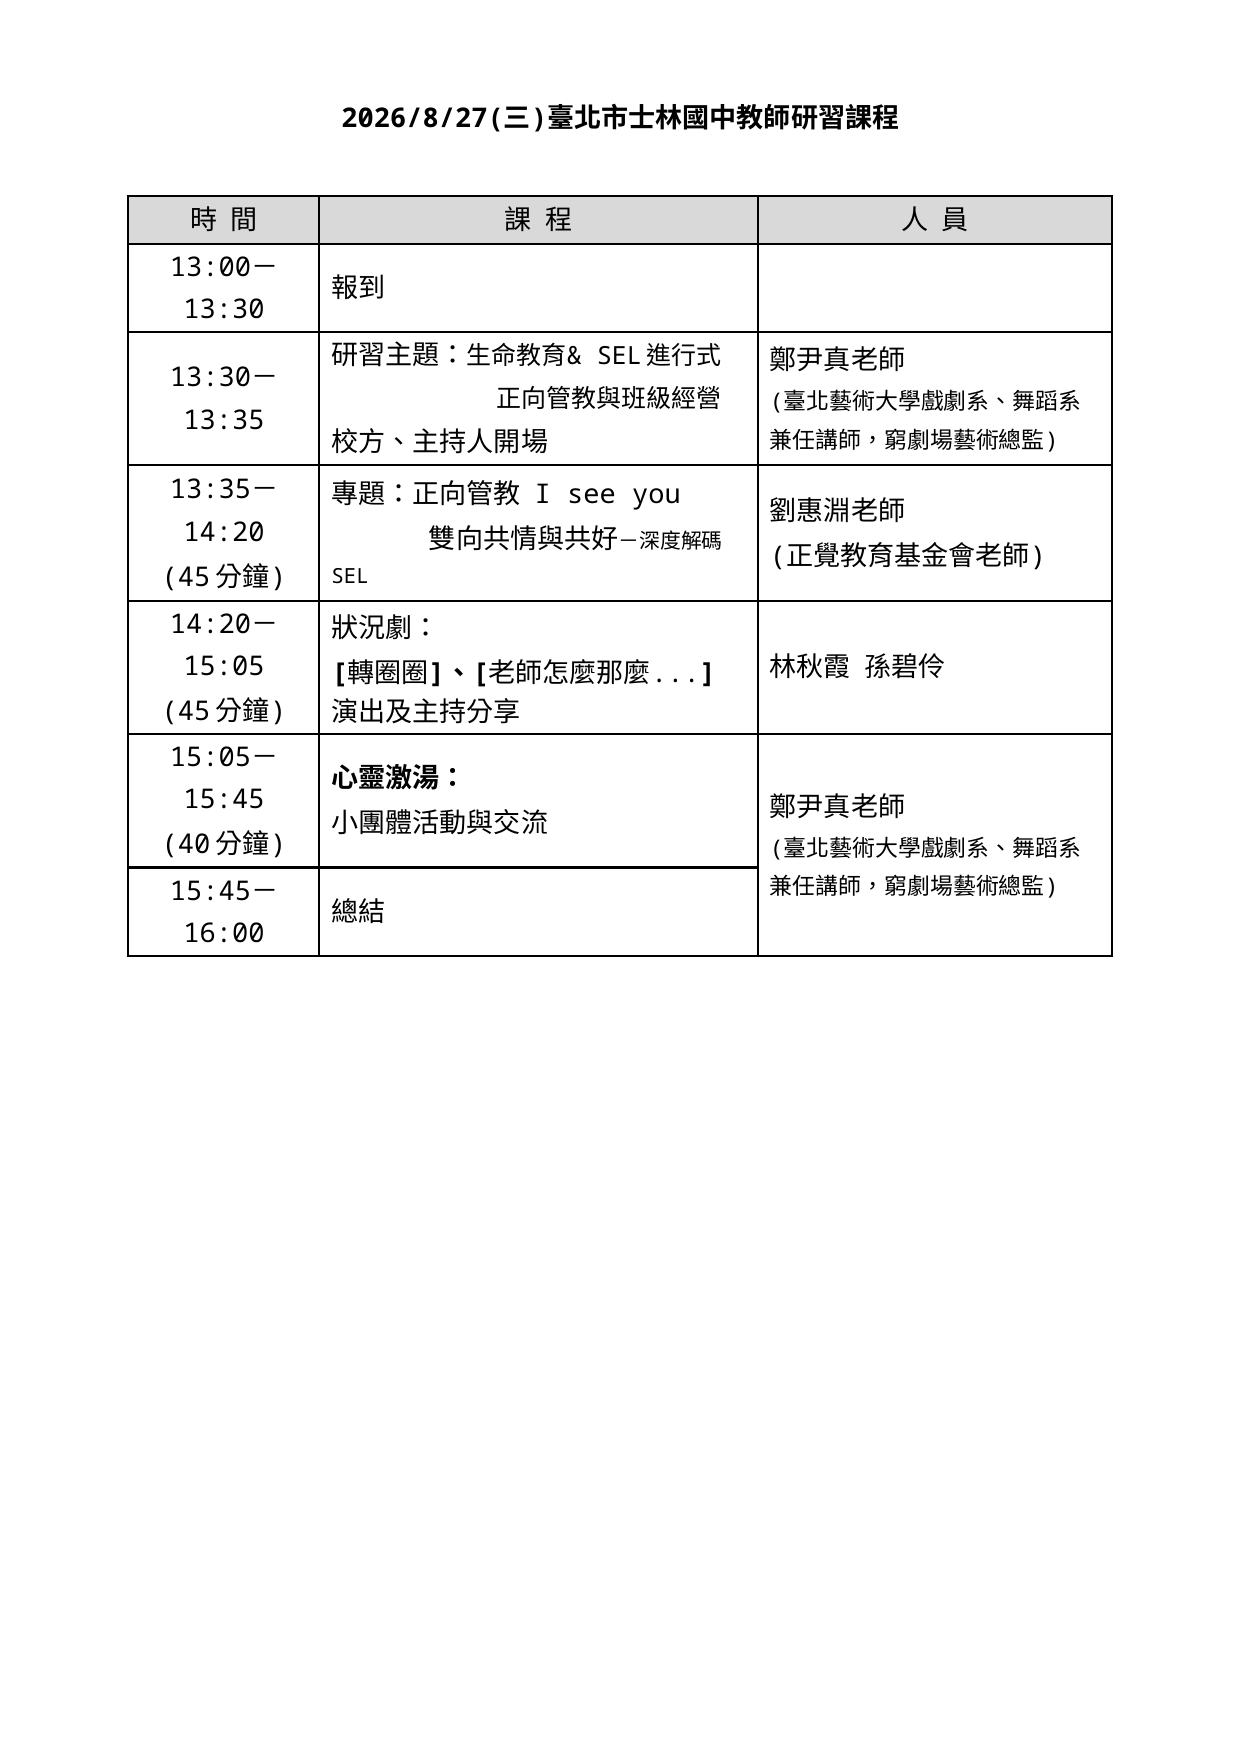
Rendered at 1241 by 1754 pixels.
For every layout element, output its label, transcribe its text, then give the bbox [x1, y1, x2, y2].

table_cell 研習主題：生命教育& SEL進行式 正向管教與班級經營 校方、主持人開場 [320, 333, 757, 464]
text 2026/8/27(三)臺北市士林國中教師研習課程 [187, 96, 1053, 136]
table_cell 狀況劇： [轉圈圈]、[老師怎麼那麼...] 演出及主持分享 [320, 602, 757, 733]
table_cell 林秋霞 孫碧伶 [759, 602, 1111, 733]
table_cell 劉惠淵老師 (正覺教育基金會老師) [759, 466, 1111, 600]
table_cell 總結 [320, 869, 757, 955]
table_cell 15:05－15:45 (40分鐘) [129, 735, 318, 866]
table_header 時 間 [129, 197, 318, 243]
table_cell [759, 245, 1111, 331]
table_cell 專題：正向管教 I see you 雙向共情與共好－深度解碼SEL [320, 466, 757, 600]
table_header 課 程 [320, 197, 757, 243]
table_cell 13:30－13:35 [129, 333, 318, 464]
table_cell 15:45－16:00 [129, 869, 318, 955]
table_cell 鄭尹真老師 (臺北藝術大學戲劇系、舞蹈系兼任講師，窮劇場藝術總監) [759, 333, 1111, 464]
table_cell 13:35－14:20 (45分鐘) [129, 466, 318, 600]
table_cell 14:20－15:05 (45分鐘) [129, 602, 318, 733]
table_cell 心靈激湯： 小團體活動與交流 [320, 735, 757, 866]
table_header 人 員 [759, 197, 1111, 243]
table_cell 鄭尹真老師 (臺北藝術大學戲劇系、舞蹈系兼任講師，窮劇場藝術總監) [759, 735, 1111, 955]
table_cell 報到 [320, 245, 757, 331]
table_cell 13:00－13:30 [129, 245, 318, 331]
